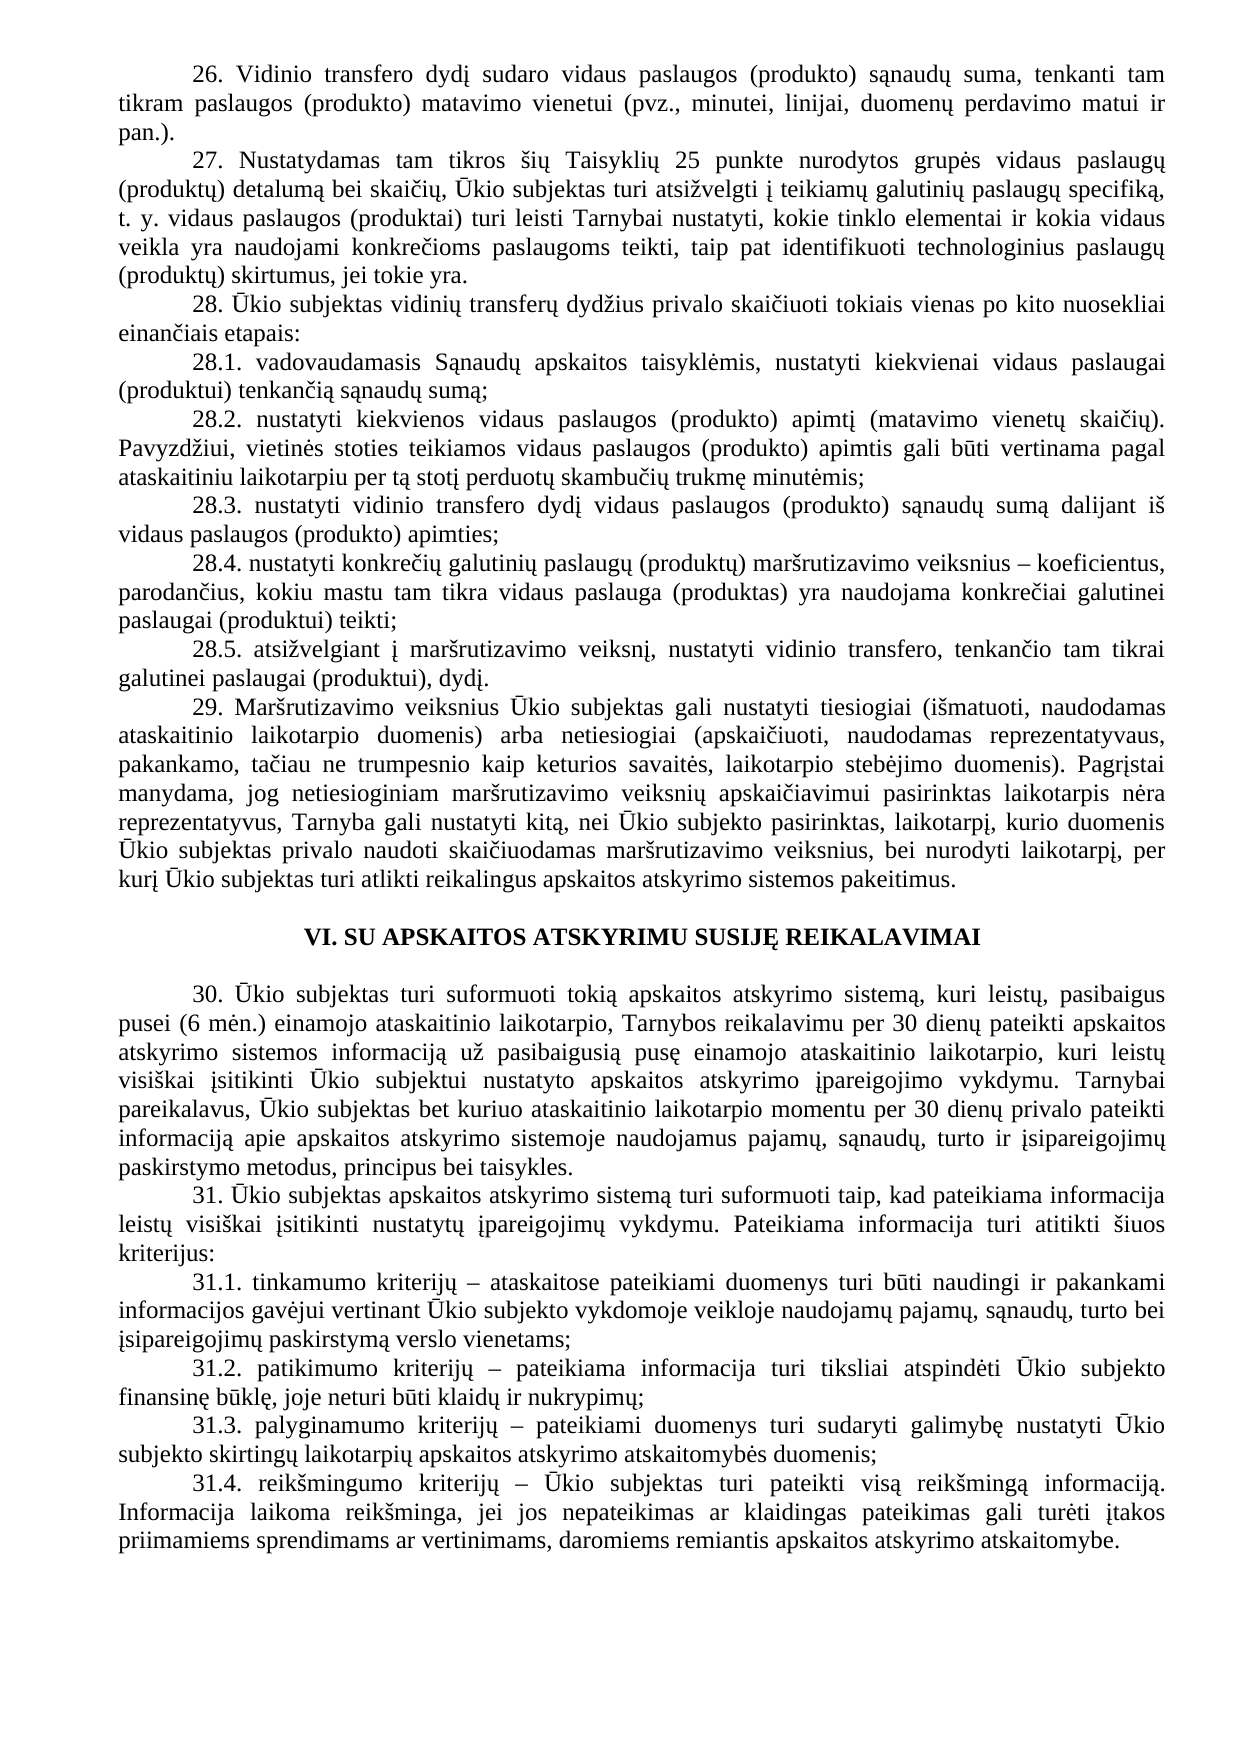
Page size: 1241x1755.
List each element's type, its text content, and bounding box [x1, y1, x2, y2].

text VI. SU APSKAITOS ATSKYRIMU SUSIJĘ REIKALAVIMAI [118, 922, 1166, 950]
text 28.5. atsižvelgiant į maršrutizavimo veiksnį, nustatyti vidinio transfero, tenkančio tam tikrai galutinei paslaugai (produktui), dydį. [118, 634, 1166, 692]
text 27. Nustatydamas tam tikros šių Taisyklių 25 punkte nurodytos grupės vidaus paslaugų (produktų) detalumą bei skaičių, Ūkio subjektas turi atsižvelgti į teikiamų galutinių paslaugų specifiką, t. y. vidaus paslaugos (produktai) turi leisti Tarnybai nustatyti, kokie tinklo elementai ir kokia vidaus veikla yra naudojami konkrečioms paslaugoms teikti, taip pat identifikuoti technologinius paslaugų (produktų) skirtumus, jei tokie yra. [118, 145, 1166, 289]
text 31.2. patikimumo kriterijų – pateikiama informacija turi tiksliai atspindėti Ūkio subjekto finansinę būklę, joje neturi būti klaidų ir nukrypimų; [118, 1353, 1166, 1410]
text 28.1. vadovaudamasis Sąnaudų apskaitos taisyklėmis, nustatyti kiekvienai vidaus paslaugai (produktui) tenkančią sąnaudų sumą; [118, 347, 1166, 404]
text 28. Ūkio subjektas vidinių transferų dydžius privalo skaičiuoti tokiais vienas po kito nuosekliai einančiais etapais: [118, 289, 1166, 347]
text 28.3. nustatyti vidinio transfero dydį vidaus paslaugos (produkto) sąnaudų sumą dalijant iš vidaus paslaugos (produkto) apimties; [118, 490, 1166, 548]
text 29. Maršrutizavimo veiksnius Ūkio subjektas gali nustatyti tiesiogiai (išmatuoti, naudodamas ataskaitinio laikotarpio duomenis) arba netiesiogiai (apskaičiuoti, naudodamas reprezentatyvaus, pakankamo, tačiau ne trumpesnio kaip keturios savaitės, laikotarpio stebėjimo duomenis). Pagrįstai manydama, jog netiesioginiam maršrutizavimo veiksnių apskaičiavimui pasirinktas laikotarpis nėra reprezentatyvus, Tarnyba gali nustatyti kitą, nei Ūkio subjekto pasirinktas, laikotarpį, kurio duomenis Ūkio subjektas privalo naudoti skaičiuodamas maršrutizavimo veiksnius, bei nurodyti laikotarpį, per kurį Ūkio subjektas turi atlikti reikalingus apskaitos atskyrimo sistemos pakeitimus. [118, 692, 1166, 893]
text 31.3. palyginamumo kriterijų – pateikiami duomenys turi sudaryti galimybę nustatyti Ūkio subjekto skirtingų laikotarpių apskaitos atskyrimo atskaitomybės duomenis; [118, 1410, 1166, 1468]
text 26. Vidinio transfero dydį sudaro vidaus paslaugos (produkto) sąnaudų suma, tenkanti tam tikram paslaugos (produkto) matavimo vienetui (pvz., minutei, linijai, duomenų perdavimo matui ir pan.). [118, 59, 1166, 145]
text 28.2. nustatyti kiekvienos vidaus paslaugos (produkto) apimtį (matavimo vienetų skaičių). Pavyzdžiui, vietinės stoties teikiamos vidaus paslaugos (produkto) apimtis gali būti vertinama pagal ataskaitiniu laikotarpiu per tą stotį perduotų skambučių trukmę minutėmis; [118, 404, 1166, 490]
text 31. Ūkio subjektas apskaitos atskyrimo sistemą turi suformuoti taip, kad pateikiama informacija leistų visiškai įsitikinti nustatytų įpareigojimų vykdymu. Pateikiama informacija turi atitikti šiuos kriterijus: [118, 1180, 1166, 1267]
text 28.4. nustatyti konkrečių galutinių paslaugų (produktų) maršrutizavimo veiksnius – koeficientus, parodančius, kokiu mastu tam tikra vidaus paslauga (produktas) yra naudojama konkrečiai galutinei paslaugai (produktui) teikti; [118, 548, 1166, 634]
text 31.1. tinkamumo kriterijų – ataskaitose pateikiami duomenys turi būti naudingi ir pakankami informacijos gavėjui vertinant Ūkio subjekto vykdomoje veikloje naudojamų pajamų, sąnaudų, turto bei įsipareigojimų paskirstymą verslo vienetams; [118, 1267, 1166, 1353]
text 30. Ūkio subjektas turi suformuoti tokią apskaitos atskyrimo sistemą, kuri leistų, pasibaigus pusei (6 mėn.) einamojo ataskaitinio laikotarpio, Tarnybos reikalavimu per 30 dienų pateikti apskaitos atskyrimo sistemos informaciją už pasibaigusią pusę einamojo ataskaitinio laikotarpio, kuri leistų visiškai įsitikinti Ūkio subjektui nustatyto apskaitos atskyrimo įpareigojimo vykdymu. Tarnybai pareikalavus, Ūkio subjektas bet kuriuo ataskaitinio laikotarpio momentu per 30 dienų privalo pateikti informaciją apie apskaitos atskyrimo sistemoje naudojamus pajamų, sąnaudų, turto ir įsipareigojimų paskirstymo metodus, principus bei taisykles. [118, 979, 1166, 1180]
text 31.4. reikšmingumo kriterijų – Ūkio subjektas turi pateikti visą reikšmingą informaciją. Informacija laikoma reikšminga, jei jos nepateikimas ar klaidingas pateikimas gali turėti įtakos priimamiems sprendimams ar vertinimams, daromiems remiantis apskaitos atskyrimo atskaitomybe. [118, 1468, 1166, 1554]
